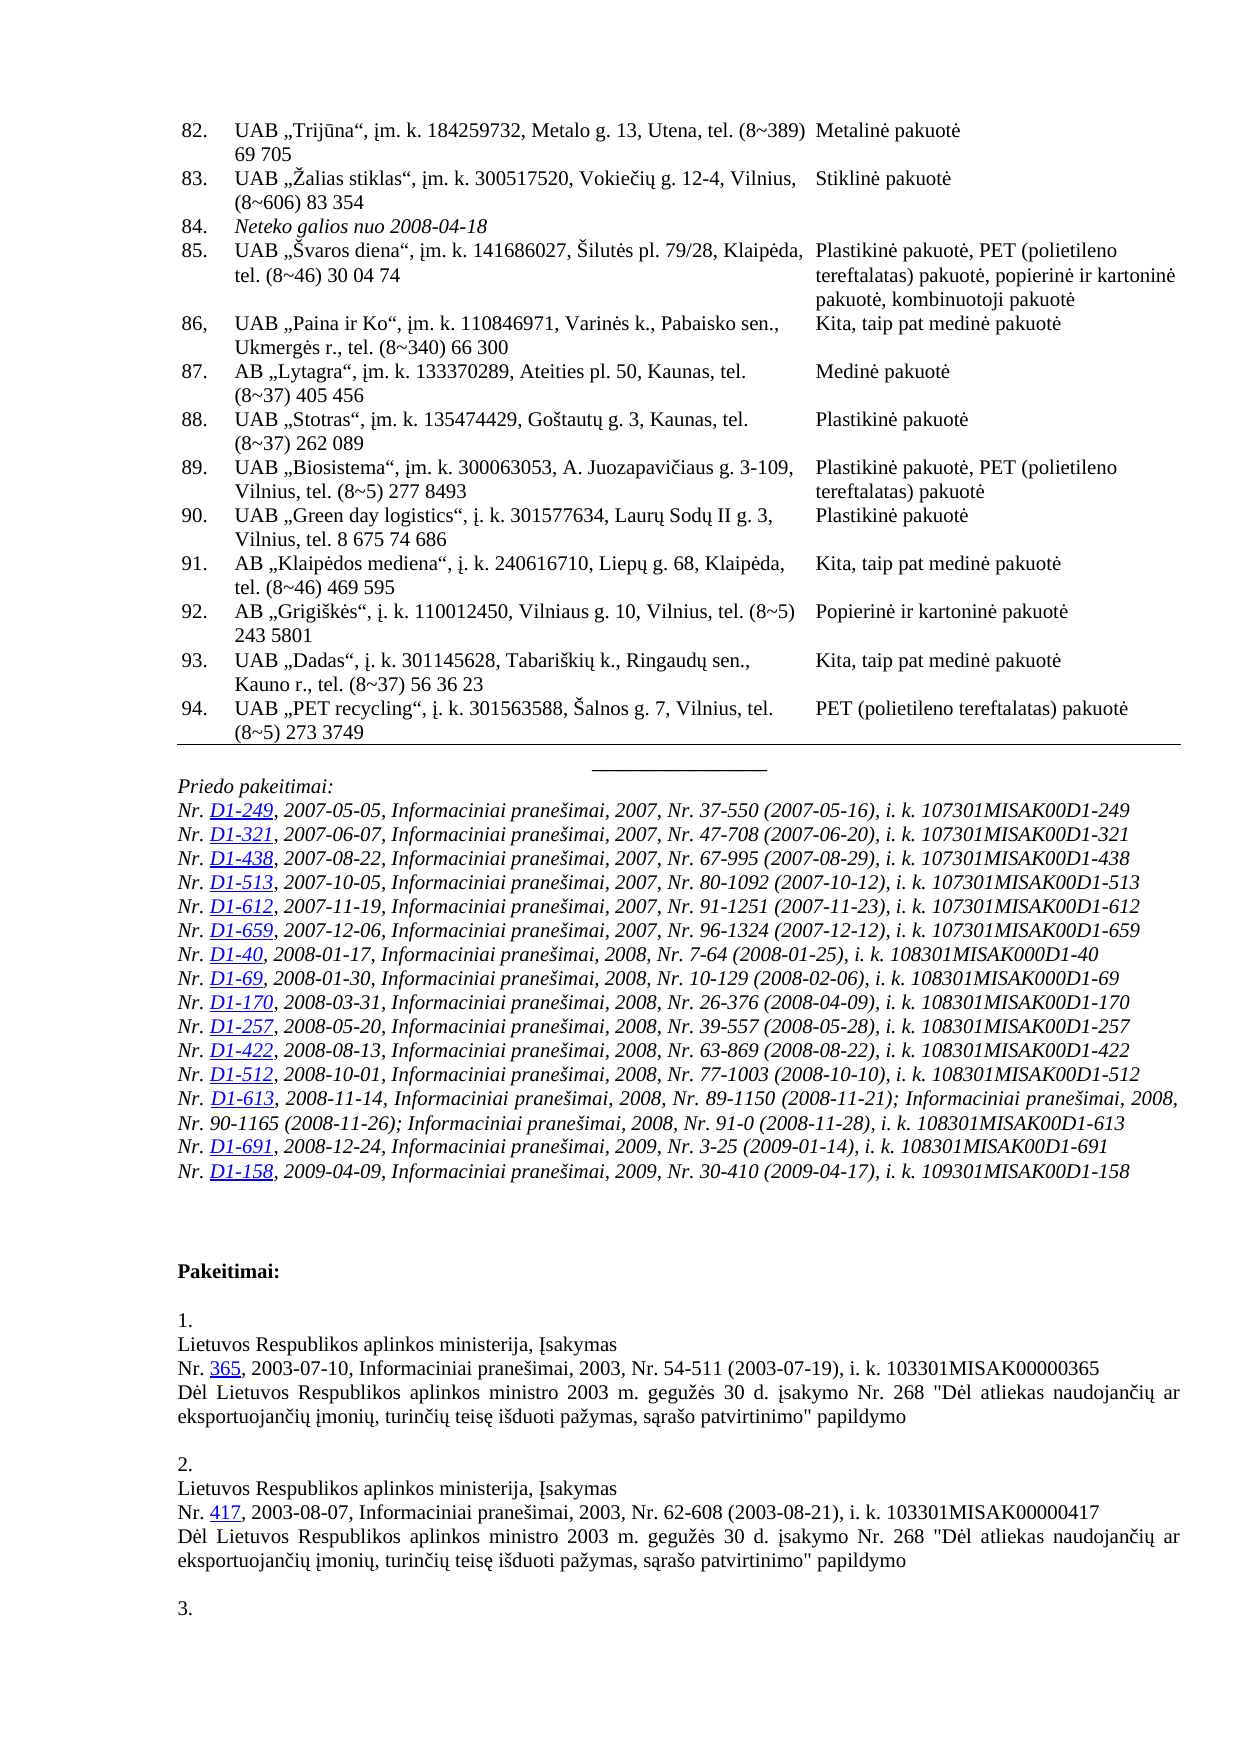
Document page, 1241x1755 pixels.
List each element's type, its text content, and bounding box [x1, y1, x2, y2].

table_cell Popierinė ir kartoninė pakuotė [811, 599, 1181, 647]
text Pakeitimai: [177, 1259, 1181, 1283]
table_cell Neteko galios nuo 2008-04-18 [230, 214, 811, 238]
text Nr. D1-170, 2008-03-31, Informaciniai pranešimai, 2008, Nr. 26-376 (2008-04-09), i. k. 108301MISAK00D1-170 [177, 990, 1181, 1014]
text 2. [177, 1452, 1181, 1476]
table_cell Stiklinė pakuotė [811, 166, 1181, 214]
text Nr. D1-249, 2007-05-05, Informaciniai pranešimai, 2007, Nr. 37-550 (2007-05-16), i. k. 107301MISAK00D1-249 [177, 798, 1181, 822]
text 1. [177, 1308, 1181, 1332]
table_cell 85. [177, 239, 230, 311]
table_cell 90. [177, 503, 230, 551]
table_cell UAB „Paina ir Ko“, įm. k. 110846971, Varinės k., Pabaisko sen., Ukmergės r., tel. (8~340) 66 300 [230, 311, 811, 359]
table_cell 82. [177, 118, 230, 166]
text Nr. D1-513, 2007-10-05, Informaciniai pranešimai, 2007, Nr. 80-1092 (2007-10-12), i. k. 107301MISAK00D1-513 [177, 870, 1181, 894]
text Nr. D1-158, 2009-04-09, Informaciniai pranešimai, 2009, Nr. 30-410 (2009-04-17), i. k. 109301MISAK00D1-158 [177, 1158, 1181, 1183]
text Nr. D1-438, 2007-08-22, Informaciniai pranešimai, 2007, Nr. 67-995 (2007-08-29), i. k. 107301MISAK00D1-438 [177, 846, 1181, 870]
text Lietuvos Respublikos aplinkos ministerija, Įsakymas [177, 1476, 1181, 1500]
table_cell 87. [177, 359, 230, 407]
table_cell PET (polietileno tereftalatas) pakuotė [811, 696, 1181, 744]
text Nr. D1-69, 2008-01-30, Informaciniai pranešimai, 2008, Nr. 10-129 (2008-02-06), i. k. 108301MISAK000D1-69 [177, 966, 1181, 990]
table_cell Plastikinė pakuotė [811, 407, 1181, 455]
table_cell Plastikinė pakuotė, PET (polietileno tereftalatas) pakuotė, popierinė ir kartoninė pakuotė, kombinuotoji pakuotė [811, 239, 1181, 311]
table_cell AB „Lytagra“, įm. k. 133370289, Ateities pl. 50, Kaunas, tel. (8~37) 405 456 [230, 359, 811, 407]
table_cell 89. [177, 455, 230, 503]
text Priedo pakeitimai: [177, 773, 1181, 798]
table_cell 93. [177, 648, 230, 696]
table_cell 91. [177, 551, 230, 599]
table_cell Medinė pakuotė [811, 359, 1181, 407]
table_cell UAB „Dadas“, į. k. 301145628, Tabariškių k., Ringaudų sen., Kauno r., tel. (8~37) 56 36 23 [230, 648, 811, 696]
text Nr. D1-40, 2008-01-17, Informaciniai pranešimai, 2008, Nr. 7-64 (2008-01-25), i. k. 108301MISAK000D1-40 [177, 942, 1181, 966]
text Nr. 365, 2003-07-10, Informaciniai pranešimai, 2003, Nr. 54-511 (2003-07-19), i. k. 103301MISAK00000365 [177, 1356, 1181, 1380]
table_cell UAB „Stotras“, įm. k. 135474429, Goštautų g. 3, Kaunas, tel. (8~37) 262 089 [230, 407, 811, 455]
table_cell Plastikinė pakuotė [811, 503, 1181, 551]
table_cell [811, 214, 1181, 238]
text Nr. D1-691, 2008-12-24, Informaciniai pranešimai, 2009, Nr. 3-25 (2009-01-14), i. k. 108301MISAK00D1-691 [177, 1134, 1181, 1158]
table_cell 86, [177, 311, 230, 359]
table_cell UAB „Trijūna“, įm. k. 184259732, Metalo g. 13, Utena, tel. (8~389) 69 705 [230, 118, 811, 166]
table_cell 88. [177, 407, 230, 455]
table_cell UAB „Žalias stiklas“, įm. k. 300517520, Vokiečių g. 12-4, Vilnius, (8~606) 83 354 [230, 166, 811, 214]
table_cell UAB „Švaros diena“, įm. k. 141686027, Šilutės pl. 79/28, Klaipėda, tel. (8~46) 30 04 74 [230, 239, 811, 311]
text Nr. D1-257, 2008-05-20, Informaciniai pranešimai, 2008, Nr. 39-557 (2008-05-28), i. k. 108301MISAK00D1-257 [177, 1014, 1181, 1038]
table_cell 84. [177, 214, 230, 238]
text Nr. D1-613, 2008-11-14, Informaciniai pranešimai, 2008, Nr. 89-1150 (2008-11-21); Informaciniai pranešimai, 2008, Nr. 90-1165 (2008-11-26); Informaciniai pranešimai, 2008, Nr. 91-0 (2008-11-28), i. k. 108301MISAK00D1-613 [177, 1086, 1181, 1134]
text Nr. D1-422, 2008-08-13, Informaciniai pranešimai, 2008, Nr. 63-869 (2008-08-22), i. k. 108301MISAK00D1-422 [177, 1038, 1181, 1062]
table_cell UAB „PET recycling“, į. k. 301563588, Šalnos g. 7, Vilnius, tel. (8~5) 273 3749 [230, 696, 811, 744]
text Nr. 417, 2003-08-07, Informaciniai pranešimai, 2003, Nr. 62-608 (2003-08-21), i. k. 103301MISAK00000417 [177, 1500, 1181, 1524]
text Nr. D1-612, 2007-11-19, Informaciniai pranešimai, 2007, Nr. 91-1251 (2007-11-23), i. k. 107301MISAK00D1-612 [177, 894, 1181, 918]
table_cell 92. [177, 599, 230, 647]
table_cell AB „Klaipėdos mediena“, į. k. 240616710, Liepų g. 68, Klaipėda, tel. (8~46) 469 595 [230, 551, 811, 599]
table_cell Kita, taip pat medinė pakuotė [811, 648, 1181, 696]
table_cell Plastikinė pakuotė, PET (polietileno tereftalatas) pakuotė [811, 455, 1181, 503]
table_cell 94. [177, 696, 230, 744]
text Nr. D1-659, 2007-12-06, Informaciniai pranešimai, 2007, Nr. 96-1324 (2007-12-12), i. k. 107301MISAK00D1-659 [177, 918, 1181, 942]
text Nr. D1-512, 2008-10-01, Informaciniai pranešimai, 2008, Nr. 77-1003 (2008-10-10), i. k. 108301MISAK00D1-512 [177, 1062, 1181, 1086]
table_cell Kita, taip pat medinė pakuotė [811, 311, 1181, 359]
text 3. [177, 1596, 1181, 1620]
table_cell UAB „Green day logistics“, į. k. 301577634, Laurų Sodų II g. 3, Vilnius, tel. 8 675 74 686 [230, 503, 811, 551]
text Lietuvos Respublikos aplinkos ministerija, Įsakymas [177, 1332, 1181, 1356]
table_cell AB „Grigiškės“, į. k. 110012450, Vilniaus g. 10, Vilnius, tel. (8~5) 243 5801 [230, 599, 811, 647]
text Nr. D1-321, 2007-06-07, Informaciniai pranešimai, 2007, Nr. 47-708 (2007-06-20), i. k. 107301MISAK00D1-321 [177, 822, 1181, 846]
text Dėl Lietuvos Respublikos aplinkos ministro 2003 m. gegužės 30 d. įsakymo Nr. 268 "Dėl atliekas naudojančių ar eksportuojančių įmonių, turinčių teisę išduoti pažymas, sąrašo patvirtinimo" papildymo [177, 1524, 1181, 1572]
table_cell UAB „Biosistema“, įm. k. 300063053, A. Juozapavičiaus g. 3-109, Vilnius, tel. (8~5) 277 8493 [230, 455, 811, 503]
text ______________ [177, 745, 1181, 773]
text Dėl Lietuvos Respublikos aplinkos ministro 2003 m. gegužės 30 d. įsakymo Nr. 268 "Dėl atliekas naudojančių ar eksportuojančių įmonių, turinčių teisę išduoti pažymas, sąrašo patvirtinimo" papildymo [177, 1380, 1181, 1428]
table_cell Kita, taip pat medinė pakuotė [811, 551, 1181, 599]
table_cell Metalinė pakuotė [811, 118, 1181, 166]
table_cell 83. [177, 166, 230, 214]
